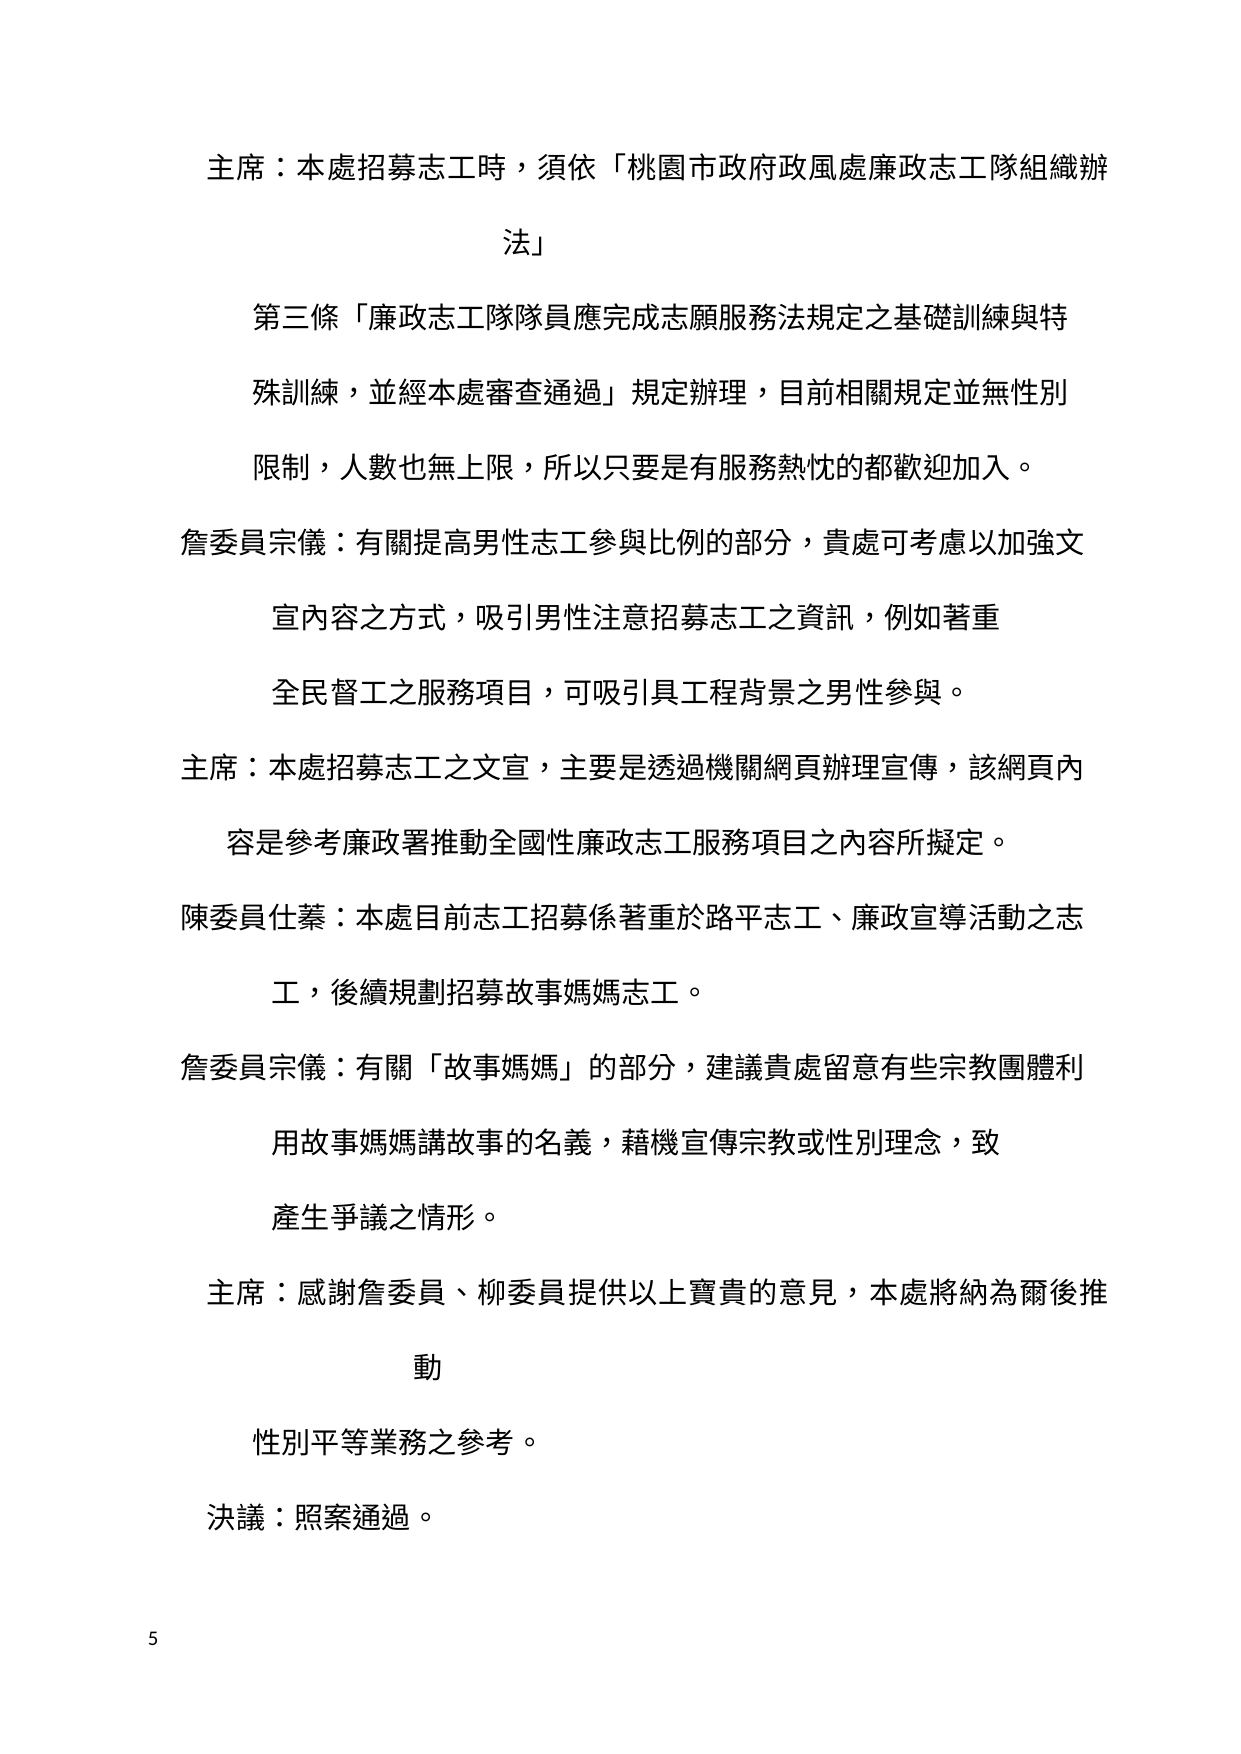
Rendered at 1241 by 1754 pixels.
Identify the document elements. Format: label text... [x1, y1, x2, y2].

text 詹委員宗儀：有關「故事媽媽」的部分，建議貴處留意有些宗教團體利 [157, 1022, 1110, 1097]
text 用故事媽媽講故事的名義，藉機宣傳宗教或性別理念，致 [157, 1097, 1110, 1172]
text 容是參考廉政署推動全國性廉政志工服務項目之內容所擬定。 [157, 797, 1110, 872]
text 決議：照案通過。 [207, 1472, 1110, 1547]
text 宣內容之方式，吸引男性注意招募志工之資訊，例如著重 [157, 572, 1110, 647]
text 主席：本處招募志工之文宣，主要是透過機關網頁辦理宣傳，該網頁內 [157, 722, 1110, 797]
text 陳委員仕蓁：本處目前志工招募係著重於路平志工、廉政宣導活動之志 [157, 872, 1110, 947]
text 主席：感謝詹委員、柳委員提供以上寶貴的意見，本處將納為爾後推動 [207, 1247, 1110, 1397]
text 詹委員宗儀：有關提高男性志工參與比例的部分，貴處可考慮以加強文 [157, 497, 1110, 572]
text 性別平等業務之參考。 [207, 1397, 1110, 1472]
text 殊訓練，並經本處審查通過」規定辦理，目前相關規定並無性別 [206, 347, 1110, 422]
text 產生爭議之情形。 [157, 1172, 1110, 1247]
text 第三條「廉政志工隊隊員應完成志願服務法規定之基礎訓練與特 [206, 272, 1110, 347]
text 主席：本處招募志工時，須依「桃園市政府政風處廉政志工隊組織辦法」 [206, 122, 1110, 272]
text 全民督工之服務項目，可吸引具工程背景之男性參與。 [157, 647, 1110, 722]
text 限制，人數也無上限，所以只要是有服務熱忱的都歡迎加入。 [206, 422, 1110, 497]
text 工，後續規劃招募故事媽媽志工。 [157, 947, 1110, 1022]
